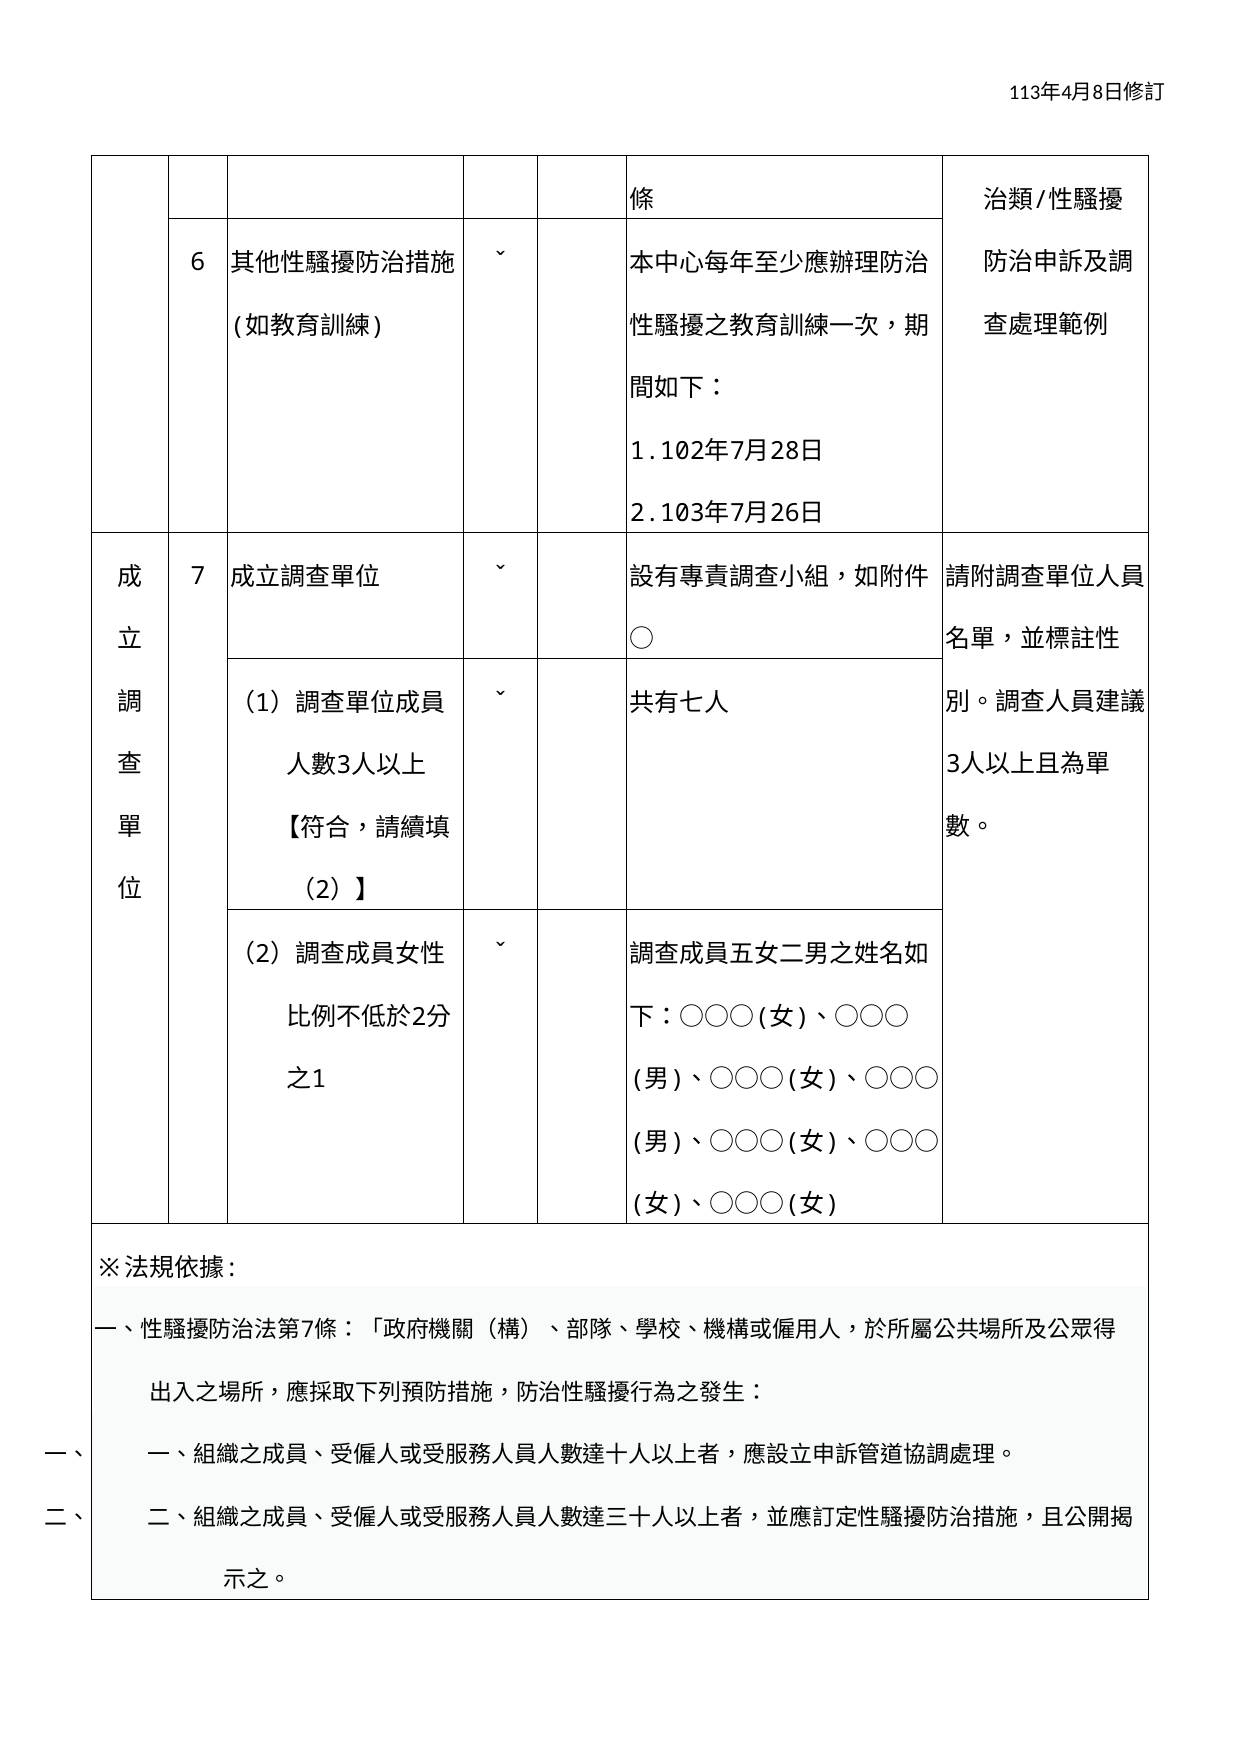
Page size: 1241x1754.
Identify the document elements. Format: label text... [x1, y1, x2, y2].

table_cell [538, 219, 626, 532]
table_cell 7 [169, 533, 227, 1222]
table_cell 本中心每年至少應辦理防治性騷擾之教育訓練一次，期間如下： 1.102年7月28日 2.103年7月26日 [627, 219, 942, 532]
table_cell ˇ [464, 533, 537, 658]
table_cell [538, 156, 626, 218]
table_cell 其他性騷擾防治措施 (如教育訓練) [228, 219, 463, 532]
table_cell [538, 910, 626, 1222]
table_cell 條 [627, 156, 942, 218]
table_cell ˇ [464, 659, 537, 909]
table_cell [228, 156, 463, 218]
table_cell 成立調查單位 [228, 533, 463, 658]
table_cell 共有七人 [627, 659, 942, 909]
table_cell 調查成員五女二男之姓名如下：○○○(女)、○○○(男)、○○○(女)、○○○(男)、○○○(女)、○○○(女)、○○○(女) [627, 910, 942, 1222]
table_cell （2）調查成員女性比例不低於2分之1 [228, 910, 463, 1222]
table_cell [538, 533, 626, 658]
table_cell 治類/性騷擾防治申訴及調查處理範例 [943, 156, 1148, 532]
table_cell 6 [169, 219, 227, 532]
table_cell 成立調查單位 [92, 533, 168, 1222]
table_cell （1）調查單位成員人數3人以上 【符合，請續填 （2）】 [228, 659, 463, 909]
table_cell [464, 156, 537, 218]
table_cell 請附調查單位人員名單，並標註性別。調查人員建議3人以上且為單數。 [943, 533, 1148, 1222]
table_cell 設有專責調查小組，如附件○ [627, 533, 942, 658]
table_cell ˇ [464, 219, 537, 532]
table_cell ※法規依據: 一、性騷擾防治法第7條：「政府機關（構）、部隊、學校、機構或僱用人，於所屬公共場所及公眾得 出入之場所，應採取下列預防措施，防治性騷擾行為之發生： 一、 一、組織之成員、受僱人或受服務人員人數達十人以上者，應設立申訴管道協調處理。 二、 二、組織之成員、受僱人或受服務人員人數達三十人以上者，並應訂定性騷擾防治措施，且公開揭 示之。 政府機關（構）、部隊、學校、機構或僱用人於前項場所有性騷擾事件發生當時知悉者，應採取下 列有效之糾正及補救措施，並注意被害人安全及隱私之維護： 一、協助被害人申訴及保全相關證據。二、必要時協助通知警察機關到場處理。 三、檢討所屬場所安全。 政府機關（構）、部隊、學校、機構或僱用人於性騷擾事件發生後知悉者，應採取前項第三款之糾 正及補救措施。 為預防及處理性騷擾事件，中央主管機關應訂定性騷擾防治之準則；其內容應包括性騷擾樣態、防 治原則、申訴管道、教育訓練方案及其他相關措施。」 二、性騷擾防治準則第4條：「機構應就所屬公共場所及公眾得出入之場所，定期檢討其空間及設施，避免性騷擾之發生。」 三、性騷擾防治準則第6條：「機構應依本法第七條第一項第一款規定，設立性騷擾事件申訴管道協調 處理，包括性騷擾事件之專線電話、傳真、專用信箱或電子信箱，並規定處理程序及專責處理人員 或單位。」 四、性騷擾防治準則第7條：「機構應依本法第七條第一項第二款規定，訂定性騷擾防治措施，其內容 應包括下列事項：一、性騷擾防治之政策宣示及規章。二、性騷擾事件之協調及處理。 三、當事人隱私之保密。四、行為人處罰規定。五、其他性騷擾防治措施。」 五、性騷擾防治準則第9條：「組織成員或受僱人達三十人以上之政府機關（構）、部隊、學校，處理 性騷擾事件之申訴時，應組成申訴處理調查單位，並進行調查。 前項申訴處理調查單位成員有二人以上者，其成員之女性代表比例不得低於二分之一，並得視需要 聘請專家學者擔任調查單位成員。」 [92, 1224, 1148, 1598]
table_cell [92, 156, 168, 532]
table_cell ˇ [464, 910, 537, 1222]
table_cell [169, 156, 227, 218]
table_cell [538, 659, 626, 909]
